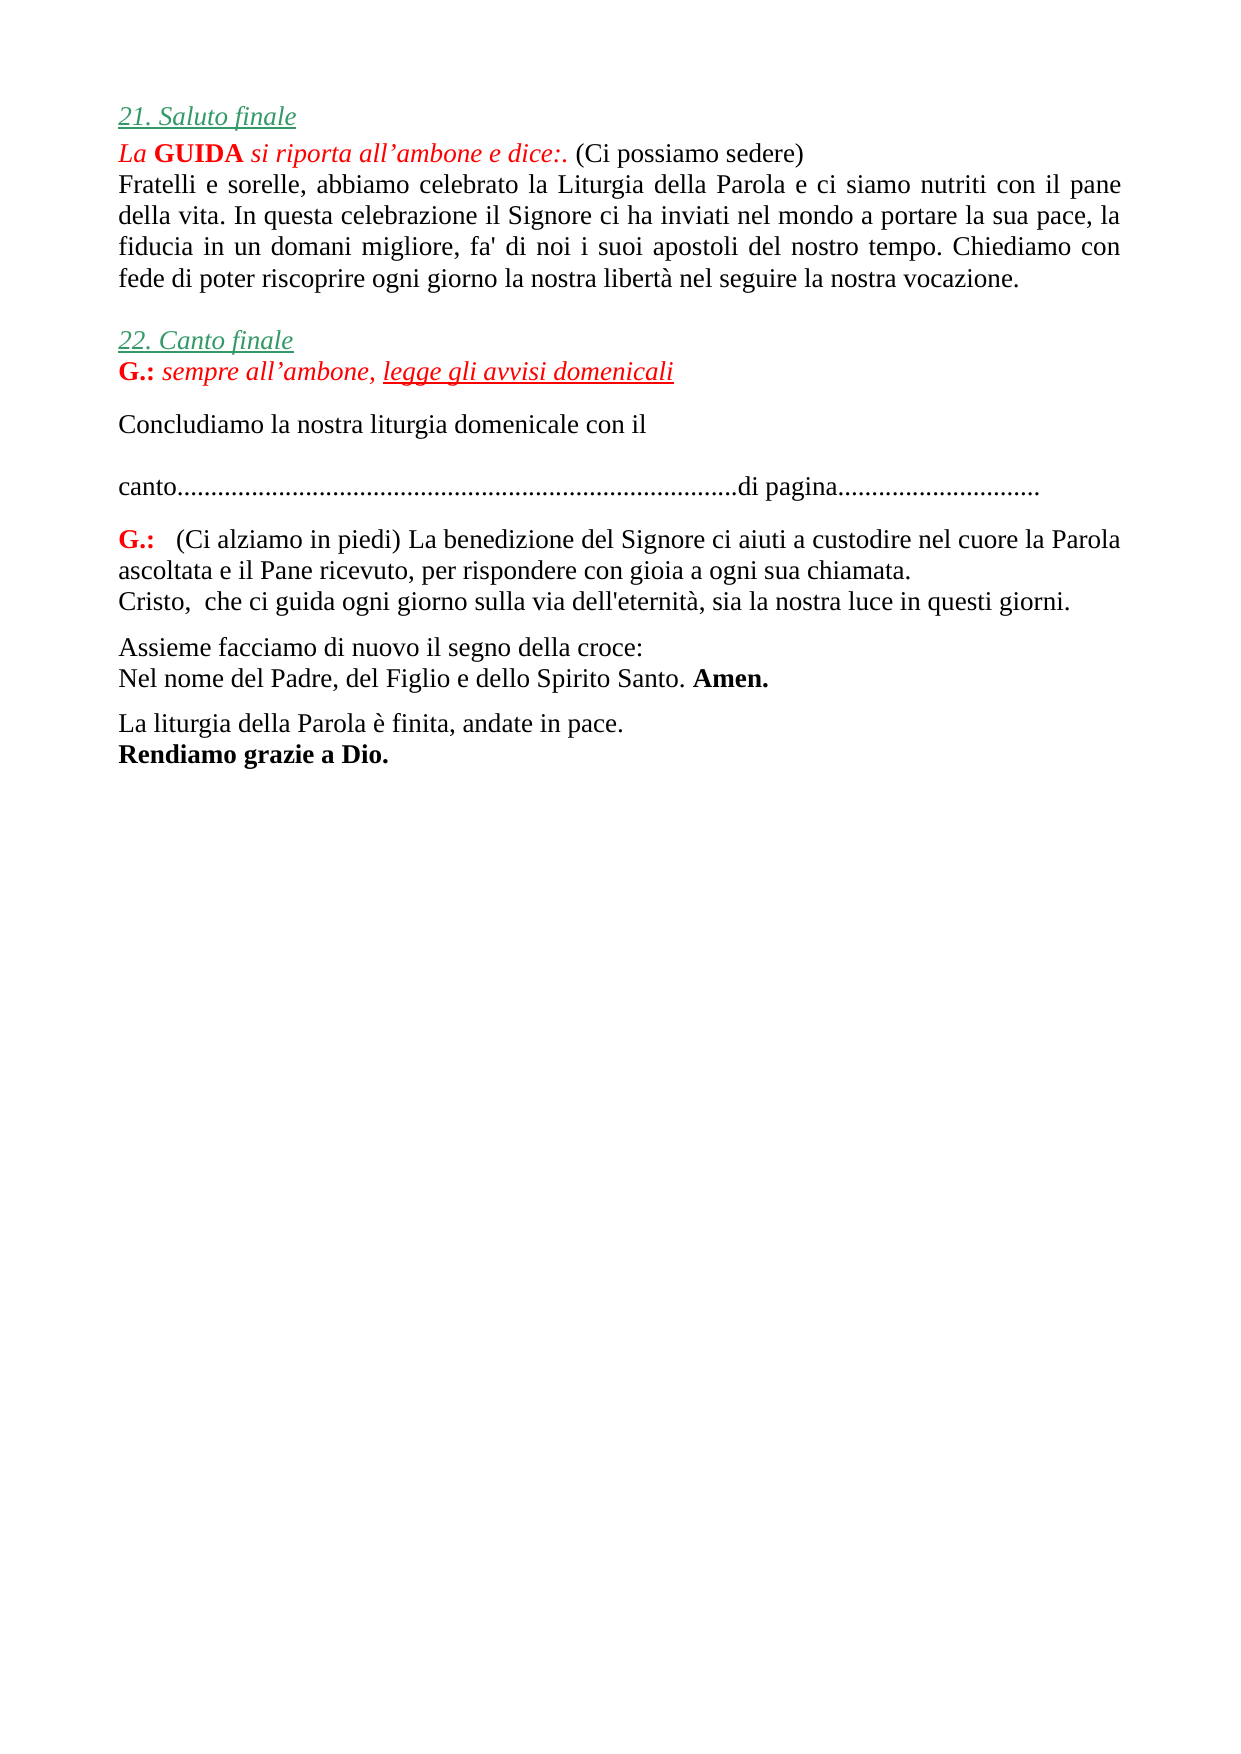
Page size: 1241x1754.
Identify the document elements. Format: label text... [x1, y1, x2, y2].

text Concludiamo la nostra liturgia domenicale con il [118, 408, 1122, 439]
text 22. Canto finale [118, 324, 1122, 355]
text Nel nome del Padre, del Figlio e dello Spirito Santo. Amen. [118, 662, 1122, 693]
text G.: sempre all’ambone, legge gli avvisi domenicali [118, 355, 1122, 386]
text Rendiamo grazie a Dio. [118, 738, 1122, 769]
text La liturgia della Parola è finita, andate in pace. [118, 707, 1122, 738]
text 21. Saluto finale [118, 100, 1122, 131]
text Fratelli e sorelle, abbiamo celebrato la Liturgia della Parola e ci siamo nutriti con il pane della vita. In questa celebrazione il Signore ci ha inviati nel mondo a portare la sua pace, la fiducia in un domani migliore, fa' di noi i suoi apostoli del nostro tempo. Chiediamo con fede di poter riscoprire ogni giorno la nostra libertà nel seguire la nostra vocazione. [118, 168, 1122, 293]
text Cristo, che ci guida ogni giorno sulla via dell'eternità, sia la nostra luce in questi giorni. [118, 585, 1122, 616]
text canto...................................................................................di pagina.............................. [118, 470, 1122, 501]
text Assieme facciamo di nuovo il segno della croce: [118, 631, 1122, 662]
text La GUIDA si riporta all’ambone e dice:. (Ci possiamo sedere) [118, 137, 1122, 168]
text G.: (Ci alziamo in piedi) La benedizione del Signore ci aiuti a custodire nel cuore la Parola ascoltata e il Pane ricevuto, per rispondere con gioia a ogni sua chiamata. [118, 523, 1122, 585]
